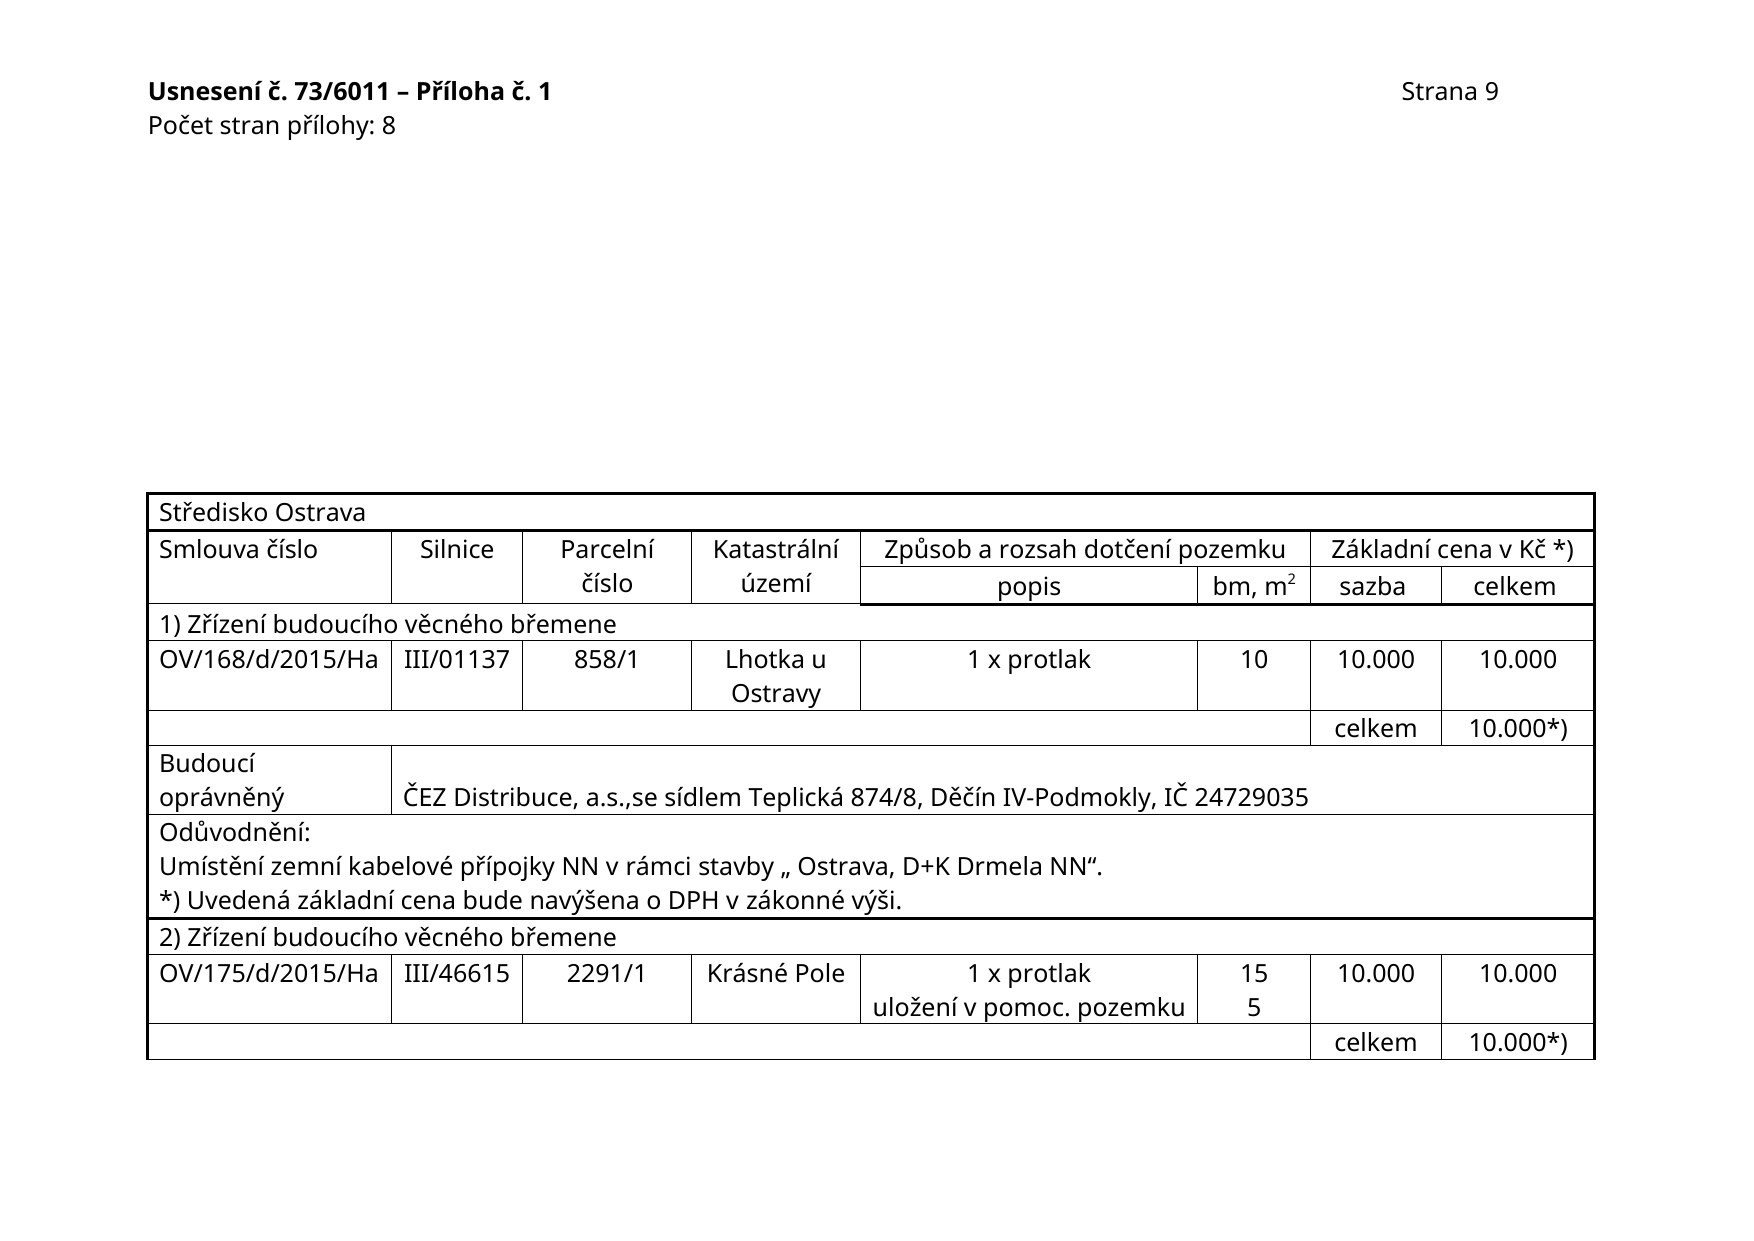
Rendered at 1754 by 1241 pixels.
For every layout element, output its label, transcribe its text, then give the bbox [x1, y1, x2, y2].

table_cell celkem [1311, 711, 1441, 744]
table_cell 2) Zřízení budoucího věcného břemene [149, 920, 1593, 954]
table_cell Lhotka u Ostravy [692, 641, 860, 709]
table_cell 10.000*) [1442, 1024, 1593, 1058]
table_cell Katastrální území [692, 532, 860, 603]
table_cell OV/175/d/2015/Ha [149, 955, 391, 1023]
table_cell ČEZ Distribuce, a.s.,se sídlem Teplická 874/8, Děčín IV-Podmokly, IČ 24729035 [392, 746, 1593, 814]
table_cell Budoucí oprávněný [149, 746, 391, 814]
table_cell 1) Zřízení budoucího věcného břemene [149, 604, 1593, 640]
table_cell III/01137 [392, 641, 522, 709]
table_cell Odůvodnění: Umístění zemní kabelové přípojky NN v rámci stavby „ Ostrava, D+K Drmela NN“. *) Uvedená základní cena bude navýšena o DPH v zákonné výši. [149, 815, 1593, 917]
table_cell Krásné Pole [692, 955, 860, 1023]
table_cell 10.000 [1442, 955, 1593, 1023]
table_cell celkem [1442, 567, 1593, 603]
table_cell Smlouva číslo [149, 532, 391, 603]
table_cell 10.000 [1311, 955, 1441, 1023]
table_header Středisko Ostrava [149, 495, 1593, 529]
table_cell [149, 711, 1310, 744]
table_cell 10.000*) [1442, 711, 1593, 744]
table_cell 858/1 [523, 641, 691, 709]
table_cell Základní cena v Kč *) [1311, 532, 1593, 566]
table_cell celkem [1311, 1024, 1441, 1058]
table_cell Způsob a rozsah dotčení pozemku [861, 532, 1310, 566]
table_cell sazba [1311, 567, 1441, 603]
table_cell 10.000 [1311, 641, 1441, 709]
table_cell 15 5 [1198, 955, 1310, 1023]
table_cell 1 x protlak uložení v pomoc. pozemku [861, 955, 1197, 1023]
table_cell popis [861, 567, 1197, 603]
table_cell 1 x protlak [861, 641, 1197, 709]
table_cell [149, 1024, 1310, 1058]
table_cell 2291/1 [523, 955, 691, 1023]
table_cell 10 [1198, 641, 1310, 709]
table_cell OV/168/d/2015/Ha [149, 641, 391, 709]
table_cell Silnice [392, 532, 522, 603]
table_cell III/46615 [392, 955, 522, 1023]
table_cell 10.000 [1442, 641, 1593, 709]
table_cell Parcelní číslo [523, 532, 691, 603]
table_cell bm, m2 [1198, 567, 1310, 603]
